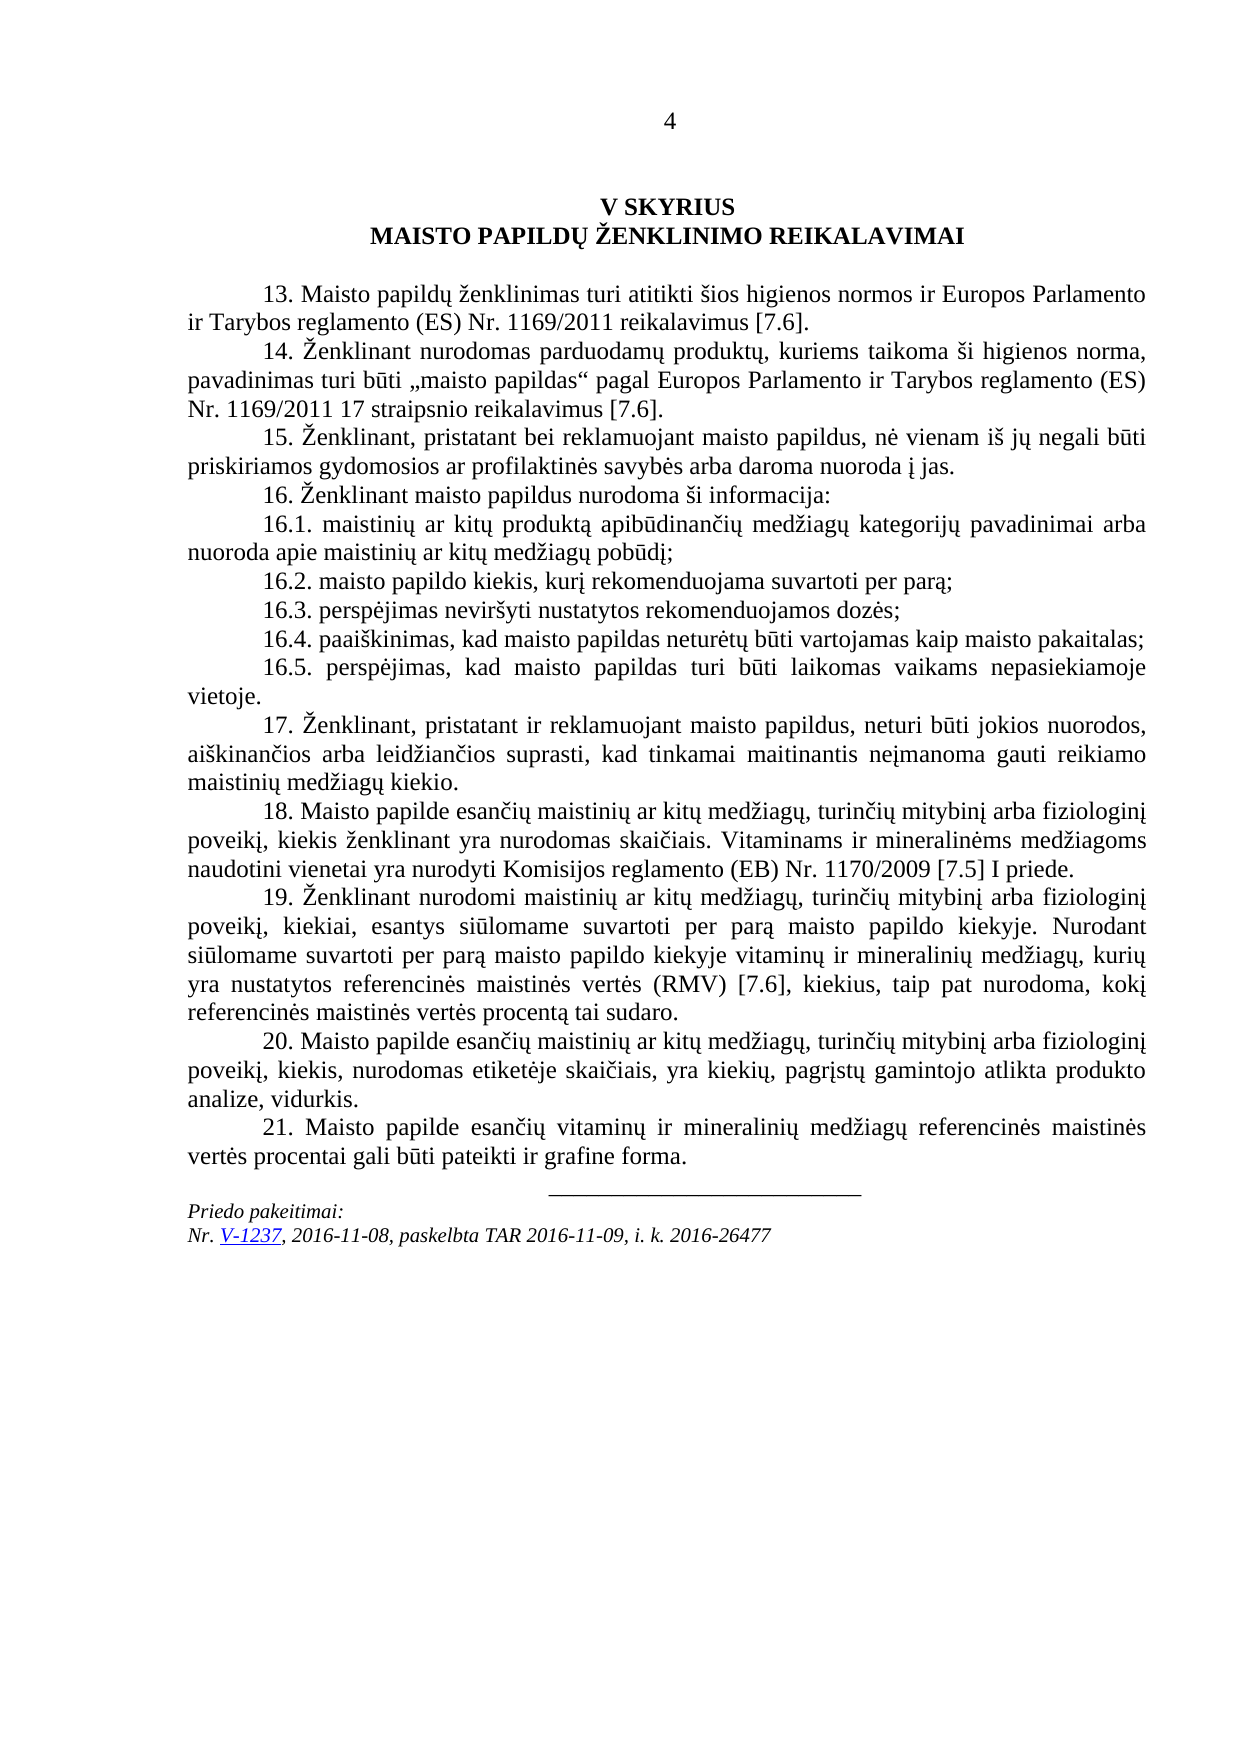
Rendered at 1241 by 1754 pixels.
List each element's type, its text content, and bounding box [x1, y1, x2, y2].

text 16.5. perspėjimas, kad maisto papildas turi būti laikomas vaikams nepasiekiamoje vietoje. [187, 652, 1147, 710]
text 15. Ženklinant, pristatant bei reklamuojant maisto papildus, nė vienam iš jų negali būti priskiriamos gydomosios ar profilaktinės savybės arba daroma nuoroda į jas. [187, 422, 1147, 480]
text 16.1. maistinių ar kitų produktą apibūdinančių medžiagų kategorijų pavadinimai arba nuoroda apie maistinių ar kitų medžiagų pobūdį; [187, 509, 1147, 566]
text _________________________ [187, 1170, 1147, 1199]
text 14. Ženklinant nurodomas parduodamų produktų, kuriems taikoma ši higienos norma, pavadinimas turi būti „maisto papildas“ pagal Europos Parlamento ir Tarybos reglamento (ES) Nr. 1169/2011 17 straipsnio reikalavimus [7.6]. [187, 336, 1147, 422]
text 16.4. paaiškinimas, kad maisto papildas neturėtų būti vartojamas kaip maisto pakaitalas; [187, 624, 1147, 652]
text 16.2. maisto papildo kiekis, kurį rekomenduojama suvartoti per parą; [187, 566, 1147, 595]
text 13. Maisto papildų ženklinimas turi atitikti šios higienos normos ir Europos Parlamento ir Tarybos reglamento (ES) Nr. 1169/2011 reikalavimus [7.6]. [187, 279, 1147, 336]
text MAISTO PAPILDŲ ŽENKLINIMO REIKALAVIMAI [187, 221, 1147, 250]
text 16.3. perspėjimas neviršyti nustatytos rekomenduojamos dozės; [187, 595, 1147, 624]
text Nr. V-1237, 2016-11-08, paskelbta TAR 2016-11-09, i. k. 2016-26477 [187, 1223, 1152, 1247]
text Priedo pakeitimai: [187, 1199, 1152, 1223]
text 18. Maisto papilde esančių maistinių ar kitų medžiagų, turinčių mitybinį arba fiziologinį poveikį, kiekis ženklinant yra nurodomas skaičiais. Vitaminams ir mineralinėms medžiagoms naudotini vienetai yra nurodyti Komisijos reglamento (EB) Nr. 1170/2009 [7.5] I priede. [187, 796, 1147, 882]
text V SKYRIUS [187, 192, 1147, 221]
text 20. Maisto papilde esančių maistinių ar kitų medžiagų, turinčių mitybinį arba fiziologinį poveikį, kiekis, nurodomas etiketėje skaičiais, yra kiekių, pagrįstų gamintojo atlikta produkto analize, vidurkis. [187, 1026, 1147, 1112]
text 19. Ženklinant nurodomi maistinių ar kitų medžiagų, turinčių mitybinį arba fiziologinį poveikį, kiekiai, esantys siūlomame suvartoti per parą maisto papildo kiekyje. Nurodant siūlomame suvartoti per parą maisto papildo kiekyje vitaminų ir mineralinių medžiagų, kurių yra nustatytos referencinės maistinės vertės (RMV) [7.6], kiekius, taip pat nurodoma, kokį referencinės maistinės vertės procentą tai sudaro. [187, 882, 1147, 1026]
text 21. Maisto papilde esančių vitaminų ir mineralinių medžiagų referencinės maistinės vertės procentai gali būti pateikti ir grafine forma. [187, 1112, 1147, 1170]
text 16. Ženklinant maisto papildus nurodoma ši informacija: [187, 480, 1147, 509]
text 17. Ženklinant, pristatant ir reklamuojant maisto papildus, neturi būti jokios nuorodos, aiškinančios arba leidžiančios suprasti, kad tinkamai maitinantis neįmanoma gauti reikiamo maistinių medžiagų kiekio. [187, 710, 1147, 796]
